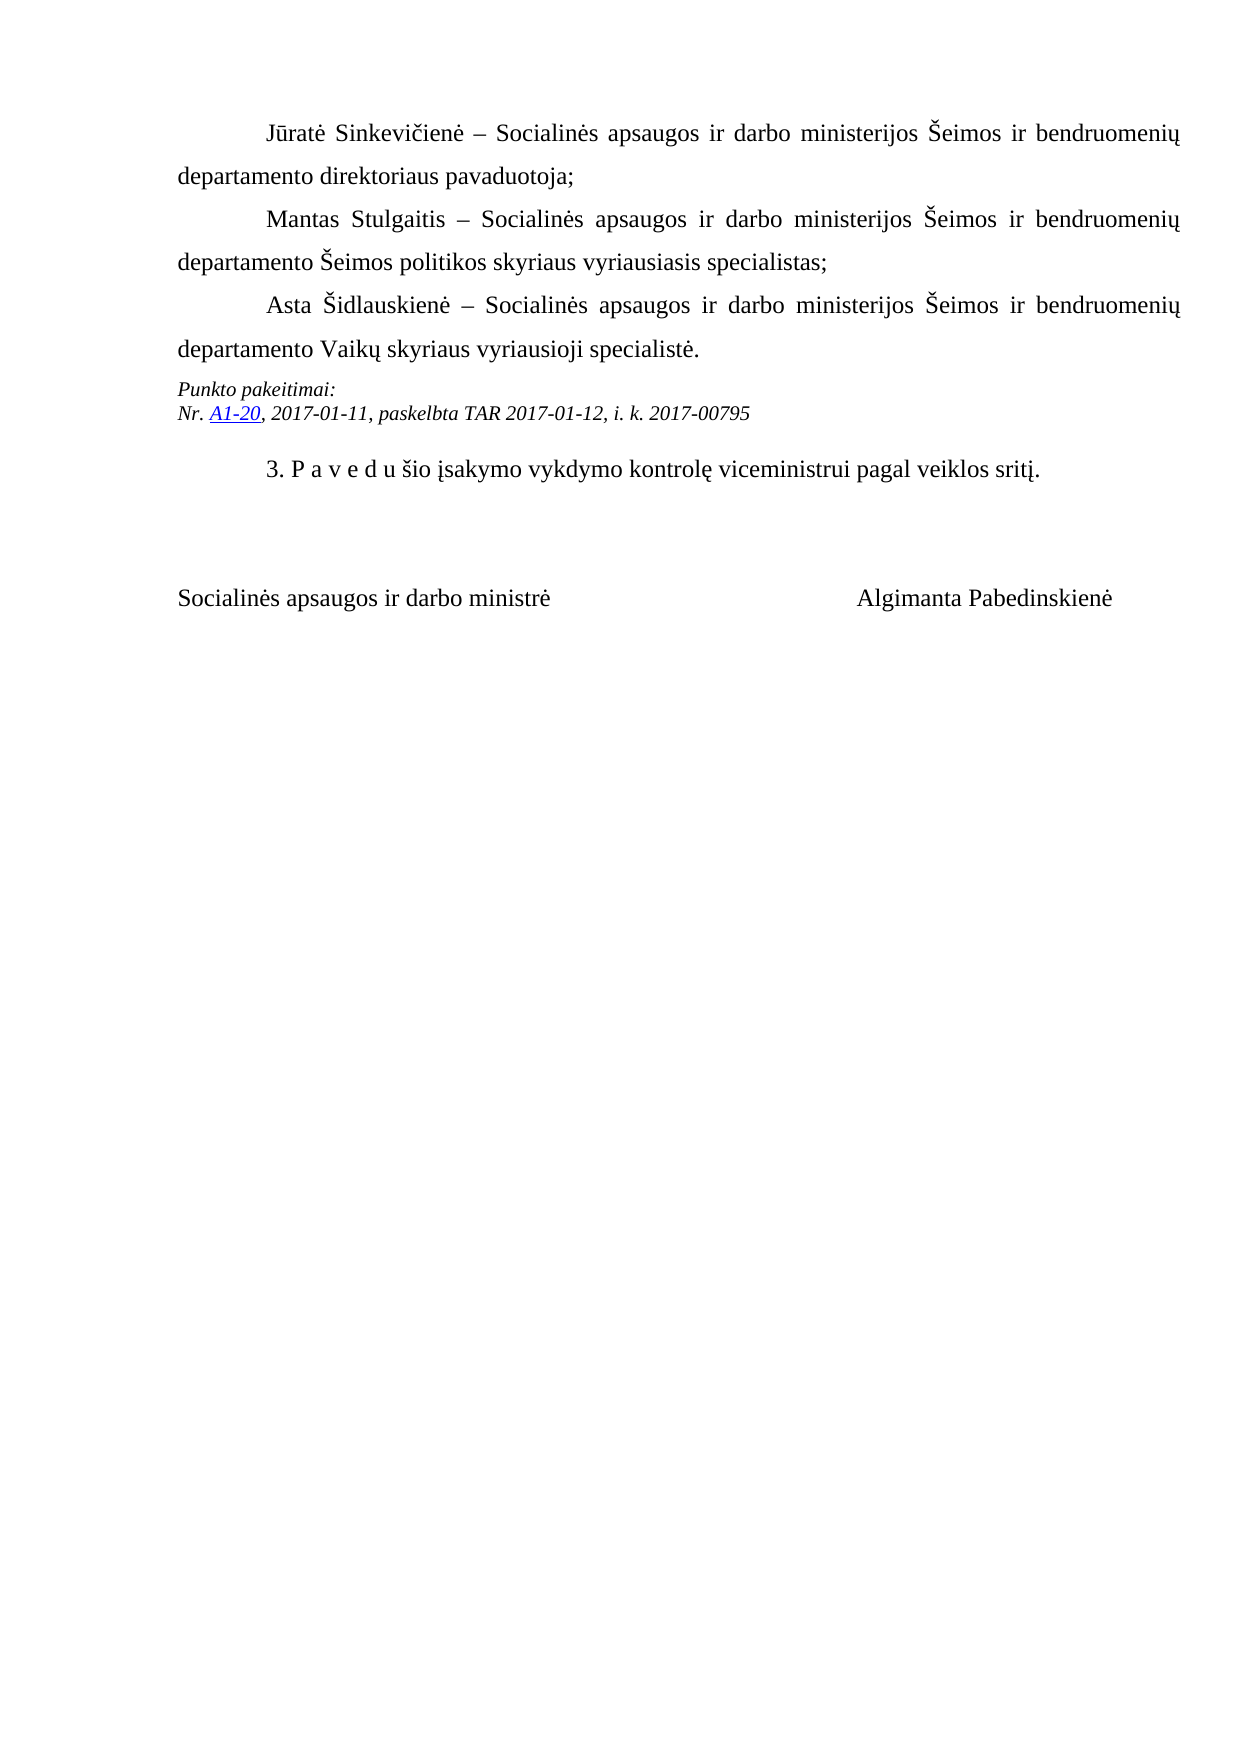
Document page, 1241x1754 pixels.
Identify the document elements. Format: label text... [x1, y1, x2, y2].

text Jūratė Sinkevičienė – Socialinės apsaugos ir darbo ministerijos Šeimos ir bendruomenių departamento direktoriaus pavaduotoja; [177, 118, 1181, 190]
text 3. P a v e d u šio įsakymo vykdymo kontrolę viceministrui pagal veiklos sritį. [177, 454, 1181, 482]
text Punkto pakeitimai: [177, 377, 1181, 401]
text Socialinės apsaugos ir darbo ministrė Algimanta Pabedinskienė [177, 583, 1181, 612]
text Mantas Stulgaitis – Socialinės apsaugos ir darbo ministerijos Šeimos ir bendruomenių departamento Šeimos politikos skyriaus vyriausiasis specialistas; [177, 204, 1181, 276]
text Asta Šidlauskienė – Socialinės apsaugos ir darbo ministerijos Šeimos ir bendruomenių departamento Vaikų skyriaus vyriausioji specialistė. [177, 291, 1181, 362]
text Nr. A1-20, 2017-01-11, paskelbta TAR 2017-01-12, i. k. 2017-00795 [177, 401, 1181, 425]
